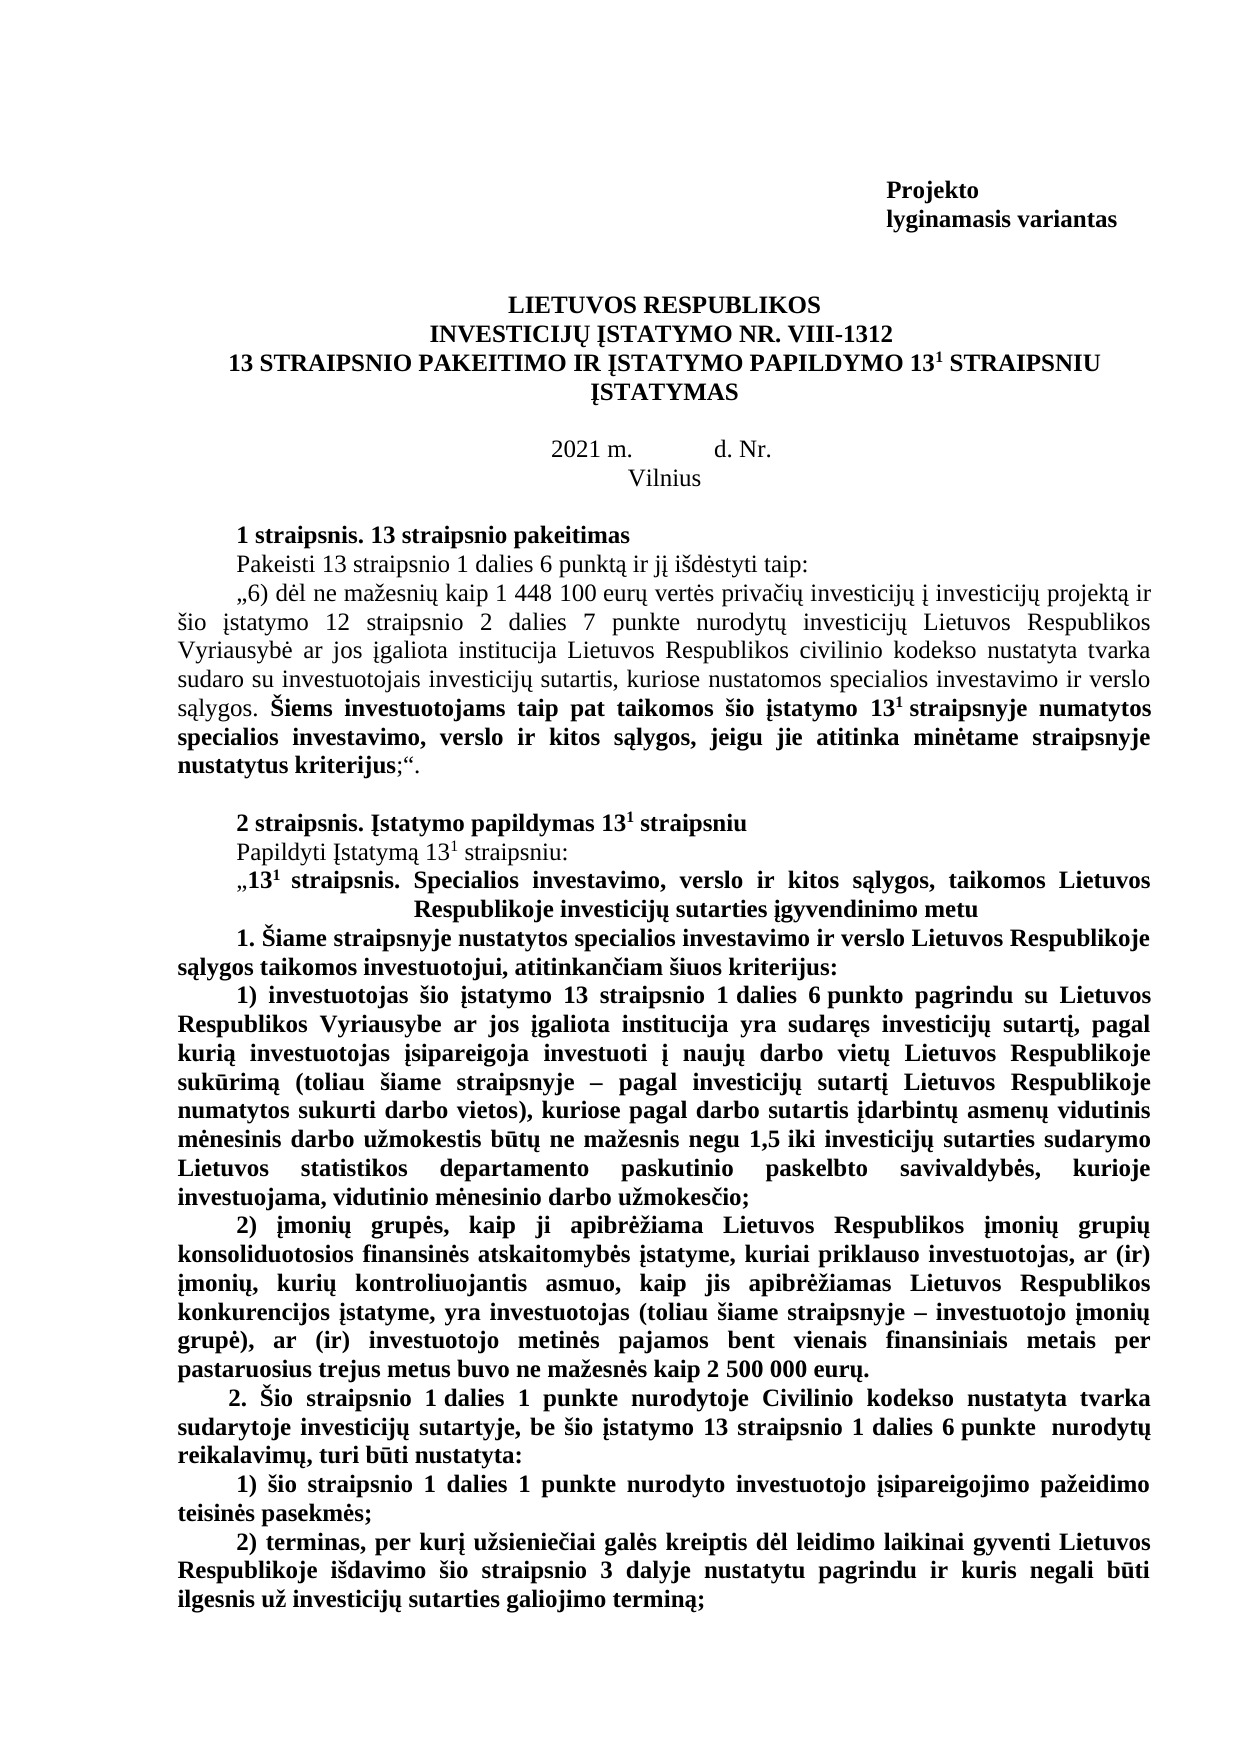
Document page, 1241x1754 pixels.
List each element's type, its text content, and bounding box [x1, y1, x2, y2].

text 1) šio straipsnio 1 dalies 1 punkte nurodyto investuotojo įsipareigojimo pažeidimo teisinės pasekmės; [177, 1469, 1152, 1527]
text 2 straipsnis. Įstatymo papildymas 131 straipsniu [177, 808, 1152, 837]
text 1. Šiame straipsnyje nustatytos specialios investavimo ir verslo Lietuvos Respublikoje sąlygos taikomos investuotojui, atitinkančiam šiuos kriterijus: [177, 923, 1152, 981]
text lyginamasis variantas [781, 204, 1152, 233]
text Papildyti Įstatymą 131 straipsniu: [177, 837, 1152, 866]
text „6) dėl ne mažesnių kaip 1 448 100 eurų vertės privačių investicijų į investicijų projektą ir šio įstatymo 12 straipsnio 2 dalies 7 punkte nurodytų investicijų Lietuvos Respublikos Vyriausybė ar jos įgaliota institucija Lietuvos Respublikos civilinio kodekso nustatyta tvarka sudaro su investuotojais investicijų sutartis, kuriose nustatomos specialios investavimo ir verslo sąlygos. Šiems investuotojams taip pat taikomos šio įstatymo 131 straipsnyje numatytos specialios investavimo, verslo ir kitos sąlygos, jeigu jie atitinka minėtame straipsnyje nustatytus kriterijus;“. [177, 578, 1152, 779]
text ĮSTATYMAS [177, 377, 1152, 406]
text 2) įmonių grupės, kaip ji apibrėžiama Lietuvos Respublikos įmonių grupių konsoliduotosios finansinės atskaitomybės įstatyme, kuriai priklauso investuotojas, ar (ir) įmonių, kurių kontroliuojantis asmuo, kaip jis apibrėžiamas Lietuvos Respublikos konkurencijos įstatyme, yra investuotojas (toliau šiame straipsnyje – investuotojo įmonių grupė), ar (ir) investuotojo metinės pajamos bent vienais finansiniais metais per pastaruosius trejus metus buvo ne mažesnės kaip 2 500 000 eurų. [177, 1211, 1152, 1383]
text Vilnius [177, 463, 1152, 492]
text INVESTICIJŲ ĮSTATYMO NR. VIII-1312 [177, 319, 1152, 348]
text 13 STRAIPSNIO PAKEITIMO IR ĮSTATYMO PAPILDYMO 131 STRAIPSNIU [177, 348, 1152, 377]
text 1) investuotojas šio įstatymo 13 straipsnio 1 dalies 6 punkto pagrindu su Lietuvos Respublikos Vyriausybe ar jos įgaliota institucija yra sudaręs investicijų sutartį, pagal kurią investuotojas įsipareigoja investuoti į naujų darbo vietų Lietuvos Respublikoje sukūrimą (toliau šiame straipsnyje – pagal investicijų sutartį Lietuvos Respublikoje numatytos sukurti darbo vietos), kuriose pagal darbo sutartis įdarbintų asmenų vidutinis mėnesinis darbo užmokestis būtų ne mažesnis negu 1,5 iki investicijų sutarties sudarymo Lietuvos statistikos departamento paskutinio paskelbto savivaldybės, kurioje investuojama, vidutinio mėnesinio darbo užmokesčio; [177, 981, 1152, 1211]
text 2. Šio straipsnio 1 dalies 1 punkte nurodytoje Civilinio kodekso nustatyta tvarka sudarytoje investicijų sutartyje, be šio įstatymo 13 straipsnio 1 dalies 6 punkte nurodytų reikalavimų, turi būti nustatyta: [177, 1383, 1152, 1469]
text „131 straipsnis. Specialios investavimo, verslo ir kitos sąlygos, taikomos Lietuvos Respublikoje investicijų sutarties įgyvendinimo metu [236, 866, 1152, 923]
text Projekto [781, 176, 1152, 204]
text 2021 m. d. Nr. [177, 434, 1152, 463]
text 1 straipsnis. 13 straipsnio pakeitimas [177, 521, 1152, 549]
text LIETUVOS RESPUBLIKOS [177, 291, 1152, 319]
text Pakeisti 13 straipsnio 1 dalies 6 punktą ir jį išdėstyti taip: [177, 549, 1152, 578]
text 2) terminas, per kurį užsieniečiai galės kreiptis dėl leidimo laikinai gyventi Lietuvos Respublikoje išdavimo šio straipsnio 3 dalyje nustatytu pagrindu ir kuris negali būti ilgesnis už investicijų sutarties galiojimo terminą; [177, 1527, 1152, 1613]
